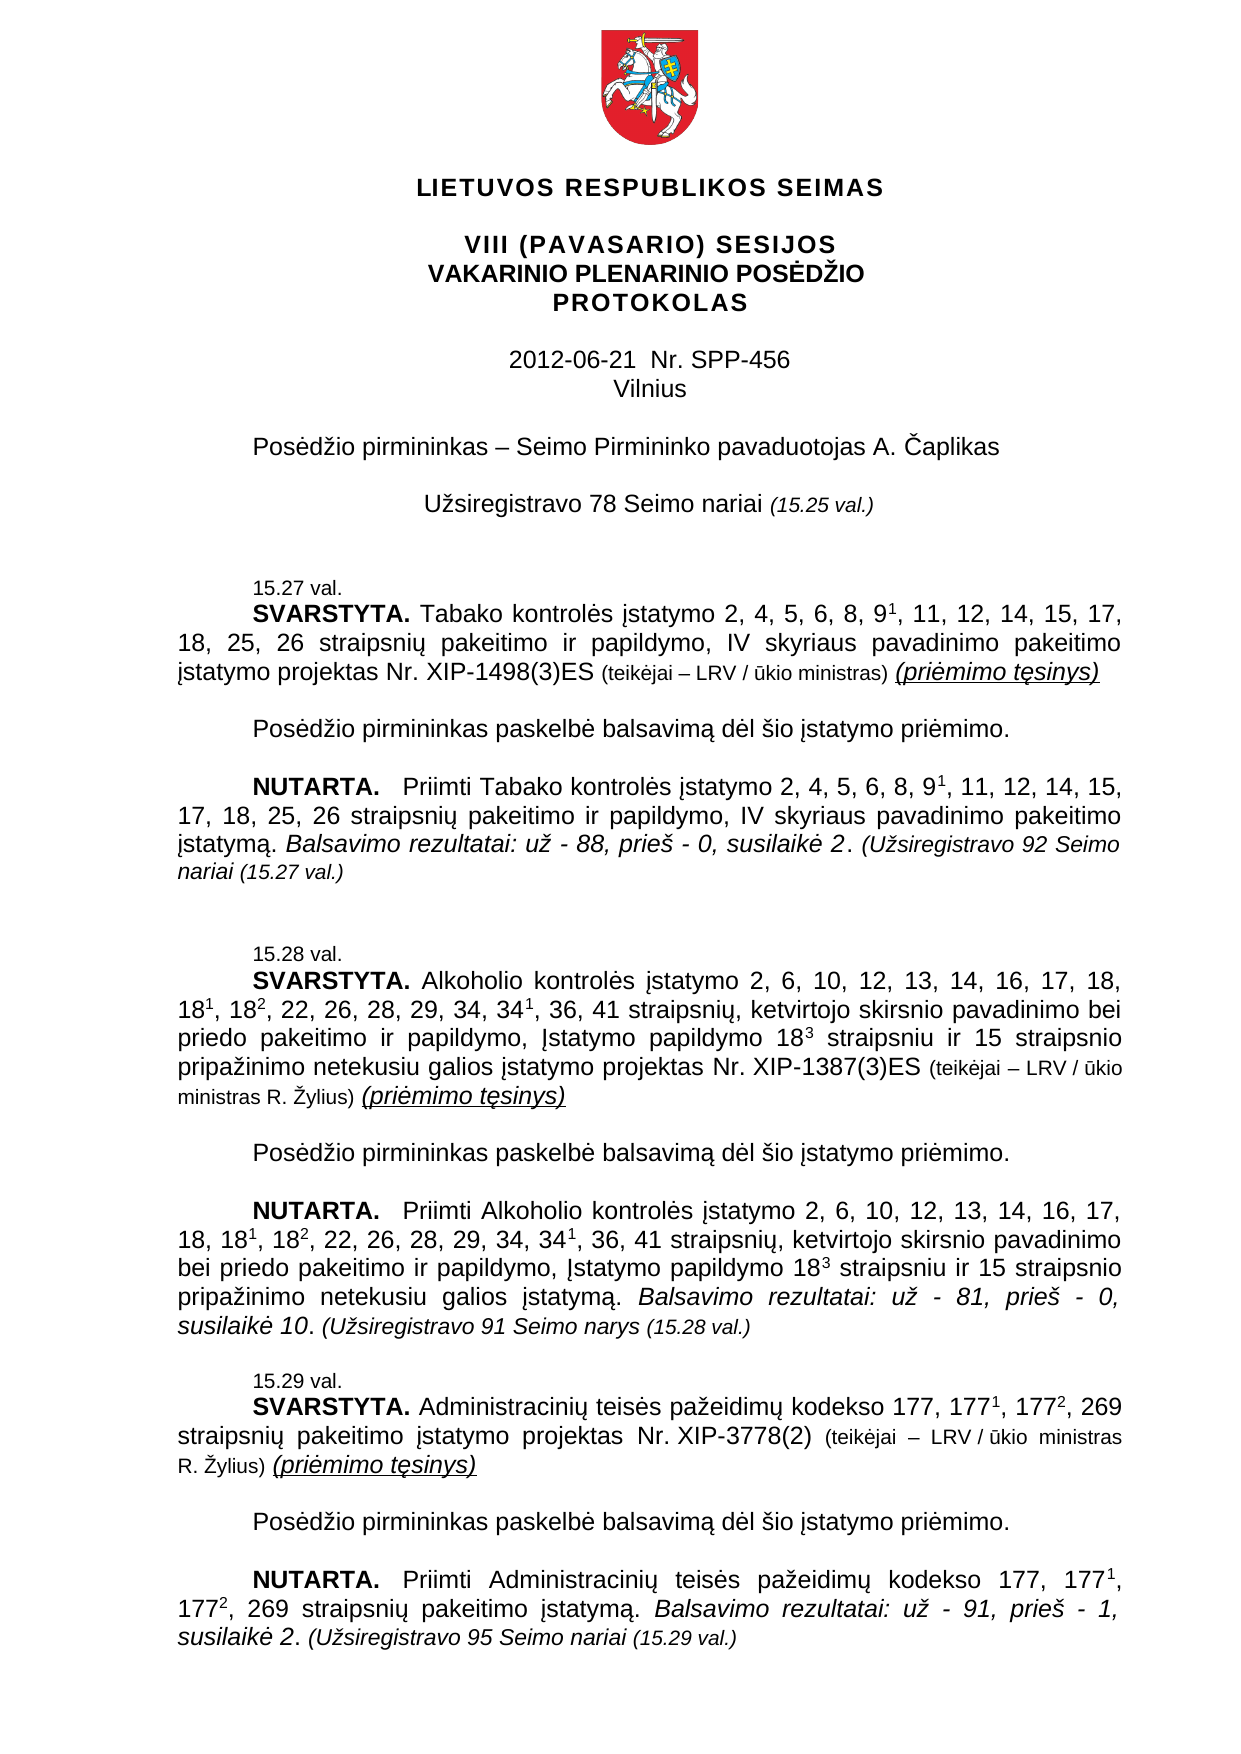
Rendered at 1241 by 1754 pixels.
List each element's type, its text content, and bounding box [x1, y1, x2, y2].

text Vilnius [177, 374, 1122, 403]
text 15.27 val. [177, 575, 1122, 599]
text Posėdžio pirmininkas paskelbė balsavimą dėl šio įstatymo priėmimo. [177, 1138, 1122, 1167]
text SVARSTYTA. Tabako kontrolės įstatymo 2, 4, 5, 6, 8, 91, 11, 12, 14, 15, 17, 18, 25, 26 straipsnių pakeitimo ir papildymo, IV skyriaus pavadinimo pakeitimo įstatymo projektas Nr. XIP-1498(3)ES (teikėjai – LRV / ūkio ministras) (priėmimo tęsinys) [177, 599, 1122, 686]
text 15.28 val. [177, 942, 1122, 966]
text 15.29 val. [177, 1368, 1122, 1392]
text SVARSTYTA. Alkoholio kontrolės įstatymo 2, 6, 10, 12, 13, 14, 16, 17, 18, 181, 182, 22, 26, 28, 29, 34, 341, 36, 41 straipsnių, ketvirtojo skirsnio pavadinimo bei priedo pakeitimo ir papildymo, Įstatymo papildymo 183 straipsniu ir 15 straipsnio pripažinimo netekusiu galios įstatymo projektas Nr. XIP-1387(3)ES (teikėjai – LRV / ūkio ministras R. Žylius) (priėmimo tęsinys) [177, 966, 1122, 1110]
text LIETUVOS RESPUBLIKOS SEIMAS [177, 173, 1122, 202]
subtitle VAKARINIO PLENARINIO POSĖDŽIO [177, 259, 1122, 288]
text NUTARTA. Priimti Alkoholio kontrolės įstatymo 2, 6, 10, 12, 13, 14, 16, 17, 18, 181, 182, 22, 26, 28, 29, 34, 341, 36, 41 straipsnių, ketvirtojo skirsnio pavadinimo bei priedo pakeitimo ir papildymo, Įstatymo papildymo 183 straipsniu ir 15 straipsnio pripažinimo netekusiu galios įstatymą. Balsavimo rezultatai: už - 81, prieš - 0, susilaikė 10. (Užsiregistravo 91 Seimo narys (15.28 val.) [177, 1196, 1122, 1340]
text Posėdžio pirmininkas paskelbė balsavimą dėl šio įstatymo priėmimo. [177, 714, 1122, 743]
text Posėdžio pirmininkas paskelbė balsavimą dėl šio įstatymo priėmimo. [177, 1507, 1122, 1536]
text NUTARTA. Priimti Administracinių teisės pažeidimų kodekso 177, 1771, 1772, 269 straipsnių pakeitimo įstatymą. Balsavimo rezultatai: už - 91, prieš - 1, susilaikė 2. (Užsiregistravo 95 Seimo nariai (15.29 val.) [177, 1565, 1122, 1651]
text NUTARTA. Priimti Tabako kontrolės įstatymo 2, 4, 5, 6, 8, 91, 11, 12, 14, 15, 17, 18, 25, 26 straipsnių pakeitimo ir papildymo, IV skyriaus pavadinimo pakeitimo įstatymą. Balsavimo rezultatai: už - 88, prieš - 0, susilaikė 2. (Užsiregistravo 92 Seimo nariai (15.27 val.) [177, 772, 1122, 884]
text 2012-06-21 Nr. SPP-456 [177, 345, 1122, 374]
text Užsiregistravo 78 Seimo nariai (15.25 val.) [177, 489, 1122, 518]
text SVARSTYTA. Administracinių teisės pažeidimų kodekso 177, 1771, 1772, 269 straipsnių pakeitimo įstatymo projektas Nr. XIP-3778(2) (teikėjai – LRV / ūkio ministras R. Žylius) (priėmimo tęsinys) [177, 1392, 1122, 1479]
text VIII (PAVASARIO) SESIJOS [177, 230, 1122, 259]
text PROTOKOLAS [177, 288, 1122, 317]
text Posėdžio pirmininkas – Seimo Pirmininko pavaduotojas A. Čaplikas [177, 432, 1122, 460]
